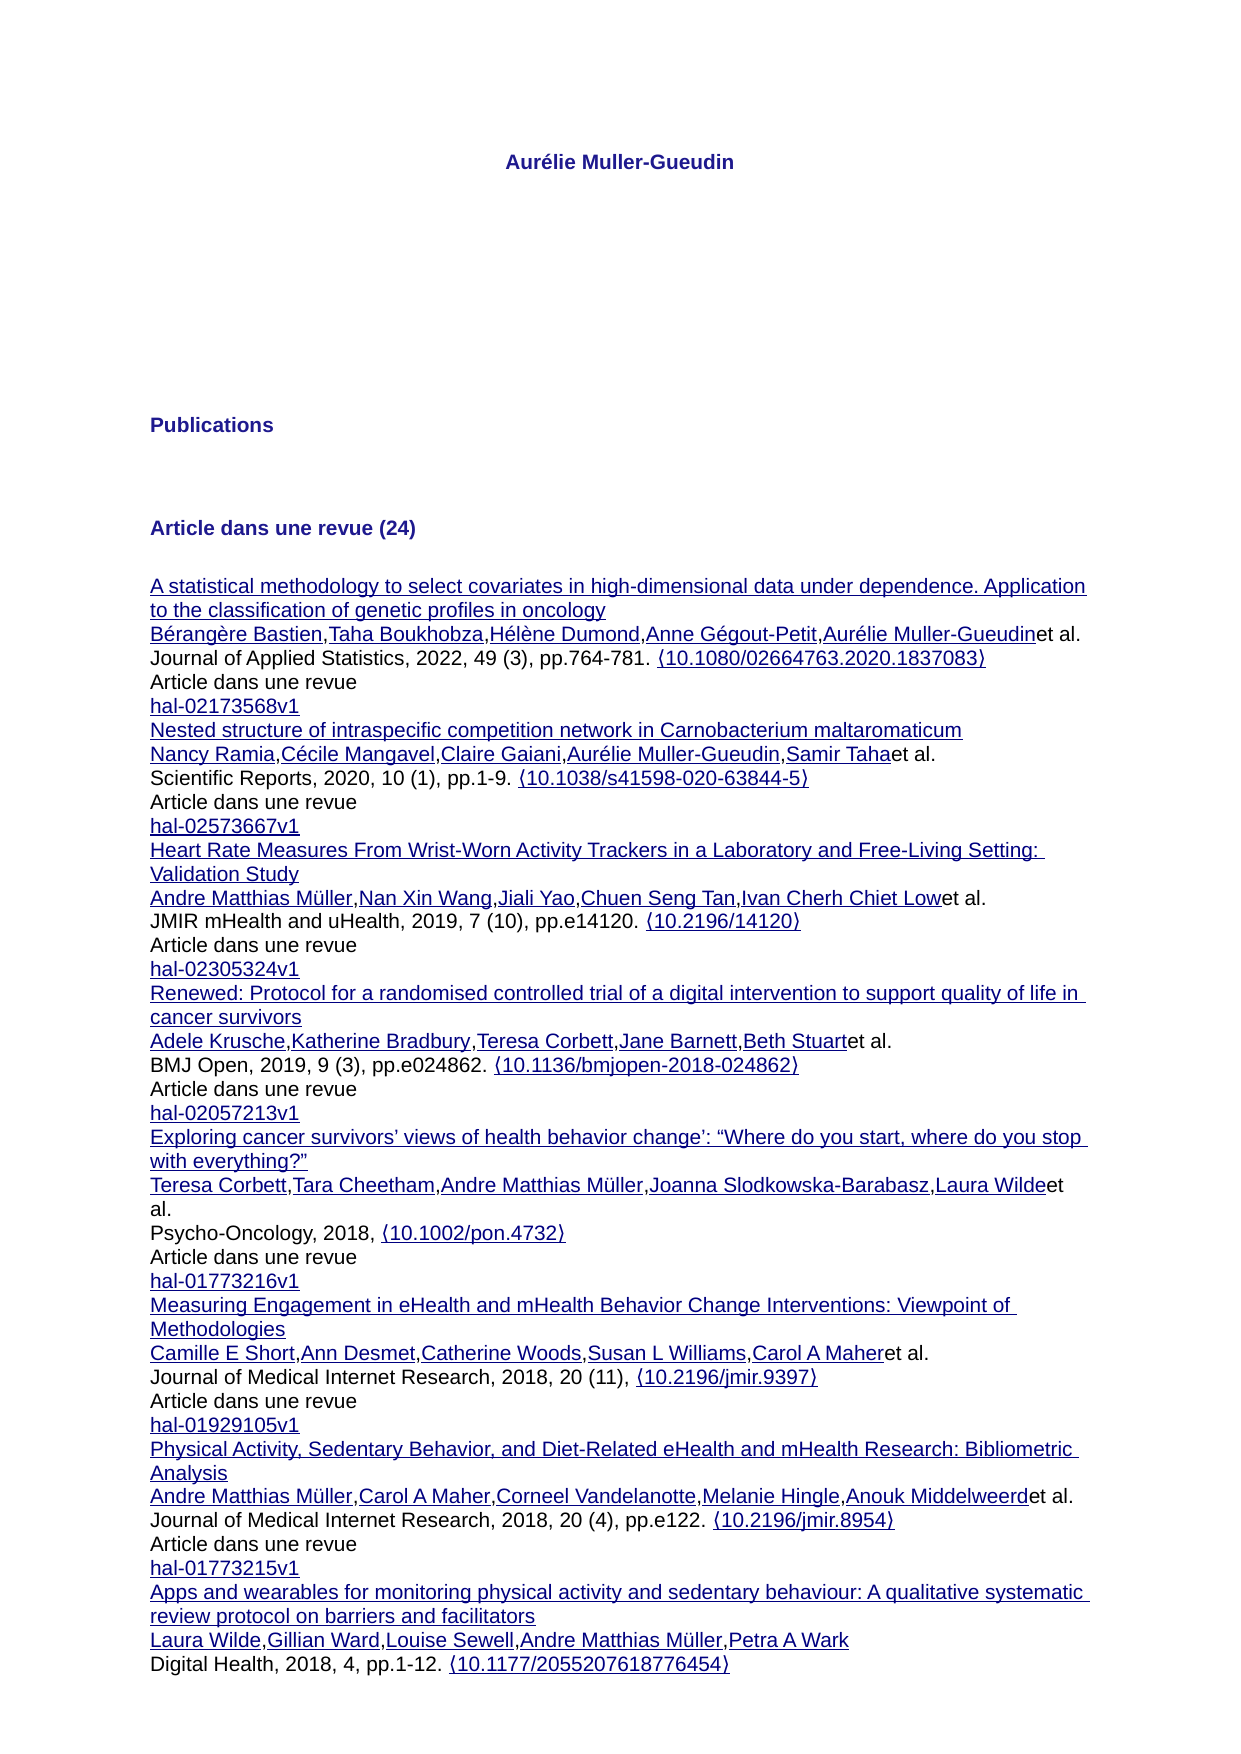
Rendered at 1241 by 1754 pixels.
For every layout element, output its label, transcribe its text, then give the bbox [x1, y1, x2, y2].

table_cell Exploring cancer survivors’ views of health behavior change’: “Where do you start, where do you stop with everything?” Teresa Corbett,Tara Cheetham,Andre Matthias Müller,Joanna Slodkowska-Barabasz,Laura Wildeet al. Psycho-Oncology, 2018, ⟨10.1002/pon.4732⟩ Article dans une revue hal-01773216v1 [150, 1125, 1090, 1293]
table_cell Apps and wearables for monitoring physical activity and sedentary behaviour: A qualitative systematic [150, 1580, 1090, 1601]
table_cell Nested structure of intraspecific competition network in Carnobacterium maltaromaticum Nancy Ramia,Cécile Mangavel,Claire Gaiani,Aurélie Muller-Gueudin,Samir Tahaet al. Scientific Reports, 2020, 10 (1), pp.1-9. ⟨10.1038/s41598-020-63844-5⟩ Article dans une revue hal-02573667v1 [150, 718, 1090, 837]
subtitle Aurélie Muller-Gueudin [150, 150, 1090, 174]
table_cell review protocol on barriers and facilitators Laura Wilde,Gillian Ward,Louise Sewell,Andre Matthias Müller,Petra A Wark Digital Health, 2018, 4, pp.1-12. ⟨10.1177/2055207618776454⟩ [150, 1602, 1090, 1676]
table_cell Measuring Engagement in eHealth and mHealth Behavior Change Interventions: Viewpoint of Methodologies Camille E Short,Ann Desmet,Catherine Woods,Susan L Williams,Carol A Maheret al. Journal of Medical Internet Research, 2018, 20 (11), ⟨10.2196/jmir.9397⟩ Article dans une revue hal-01929105v1 [150, 1293, 1090, 1436]
table_header A statistical methodology to select covariates in high-dimensional data under dependence. Application to the classification of genetic profiles in oncology Bérangère Bastien,Taha Boukhobza,Hélène Dumond,Anne Gégout-Petit,Aurélie Muller-Gueudinet al. Journal of Applied Statistics, 2022, 49 (3), pp.764-781. ⟨10.1080/02664763.2020.1837083⟩ Article dans une revue hal-02173568v1 [150, 574, 1090, 718]
subtitle Publications [150, 412, 1090, 436]
table_cell Physical Activity, Sedentary Behavior, and Diet-Related eHealth and mHealth Research: Bibliometric Analysis Andre Matthias Müller,Carol A Maher,Corneel Vandelanotte,Melanie Hingle,Anouk Middelweerdet al. Journal of Medical Internet Research, 2018, 20 (4), pp.e122. ⟨10.2196/jmir.8954⟩ Article dans une revue hal-01773215v1 [150, 1436, 1090, 1580]
table_cell Heart Rate Measures From Wrist-Worn Activity Trackers in a Laboratory and Free-Living Setting: Validation Study Andre Matthias Müller,Nan Xin Wang,Jiali Yao,Chuen Seng Tan,Ivan Cherh Chiet Lowet al. JMIR mHealth and uHealth, 2019, 7 (10), pp.e14120. ⟨10.2196/14120⟩ Article dans une revue hal-02305324v1 [150, 838, 1090, 981]
table_cell Renewed: Protocol for a randomised controlled trial of a digital intervention to support quality of life in cancer survivors Adele Krusche,Katherine Bradbury,Teresa Corbett,Jane Barnett,Beth Stuartet al. BMJ Open, 2019, 9 (3), pp.e024862. ⟨10.1136/bmjopen-2018-024862⟩ Article dans une revue hal-02057213v1 [150, 981, 1090, 1125]
subtitle Article dans une revue (24) [150, 516, 1090, 539]
